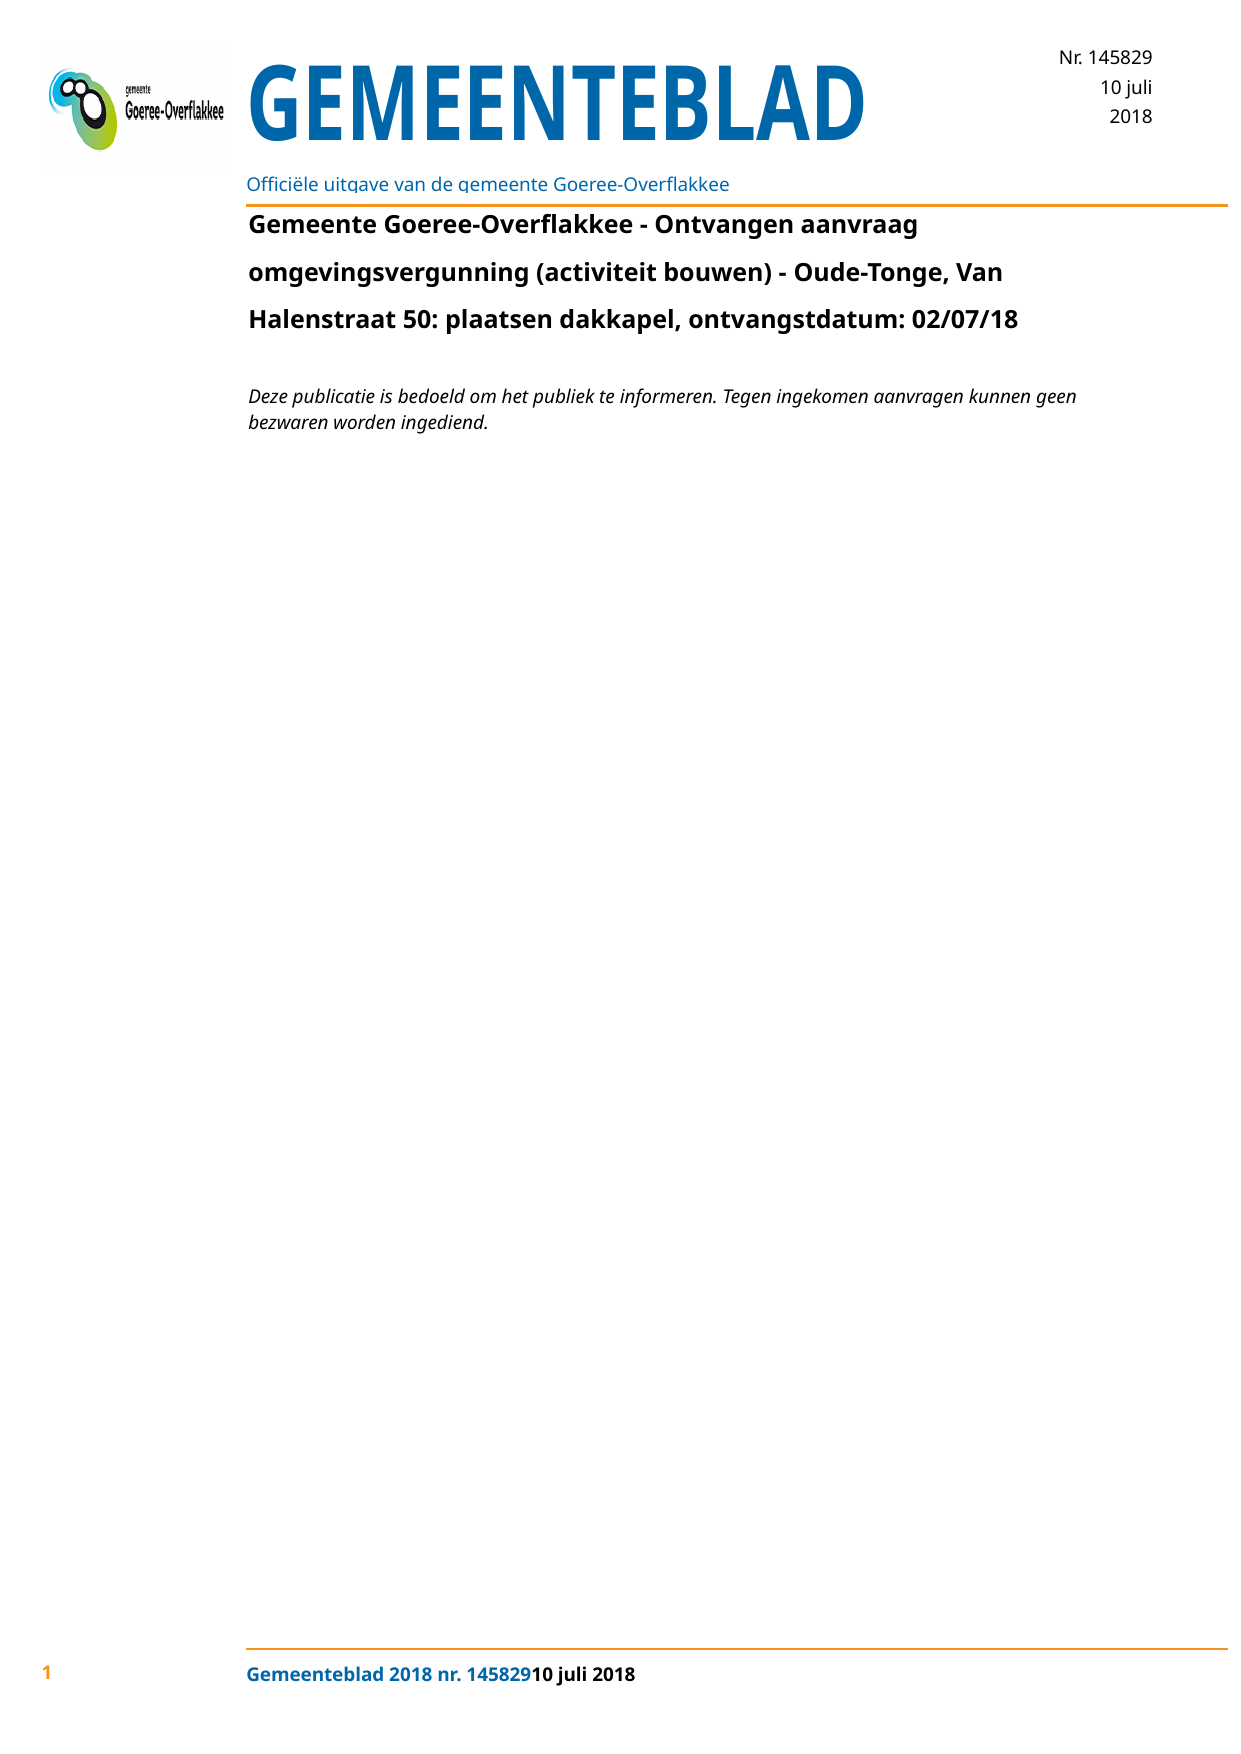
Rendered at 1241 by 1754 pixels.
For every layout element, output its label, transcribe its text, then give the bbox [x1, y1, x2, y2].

text Deze publicatie is bedoeld om het publiek te informeren. Tegen ingekomen aanvragen kunnen geen bezwaren worden ingediend. [248, 384, 1152, 435]
text Gemeente Goeree-Overflakkee - Ontvangen aanvraag omgevingsvergunning (activiteit bouwen) - Oude-Tonge, Van Halenstraat 50: plaatsen dakkapel, ontvangstdatum: 02/07/18 [248, 207, 1152, 336]
picture [41, 47, 231, 172]
